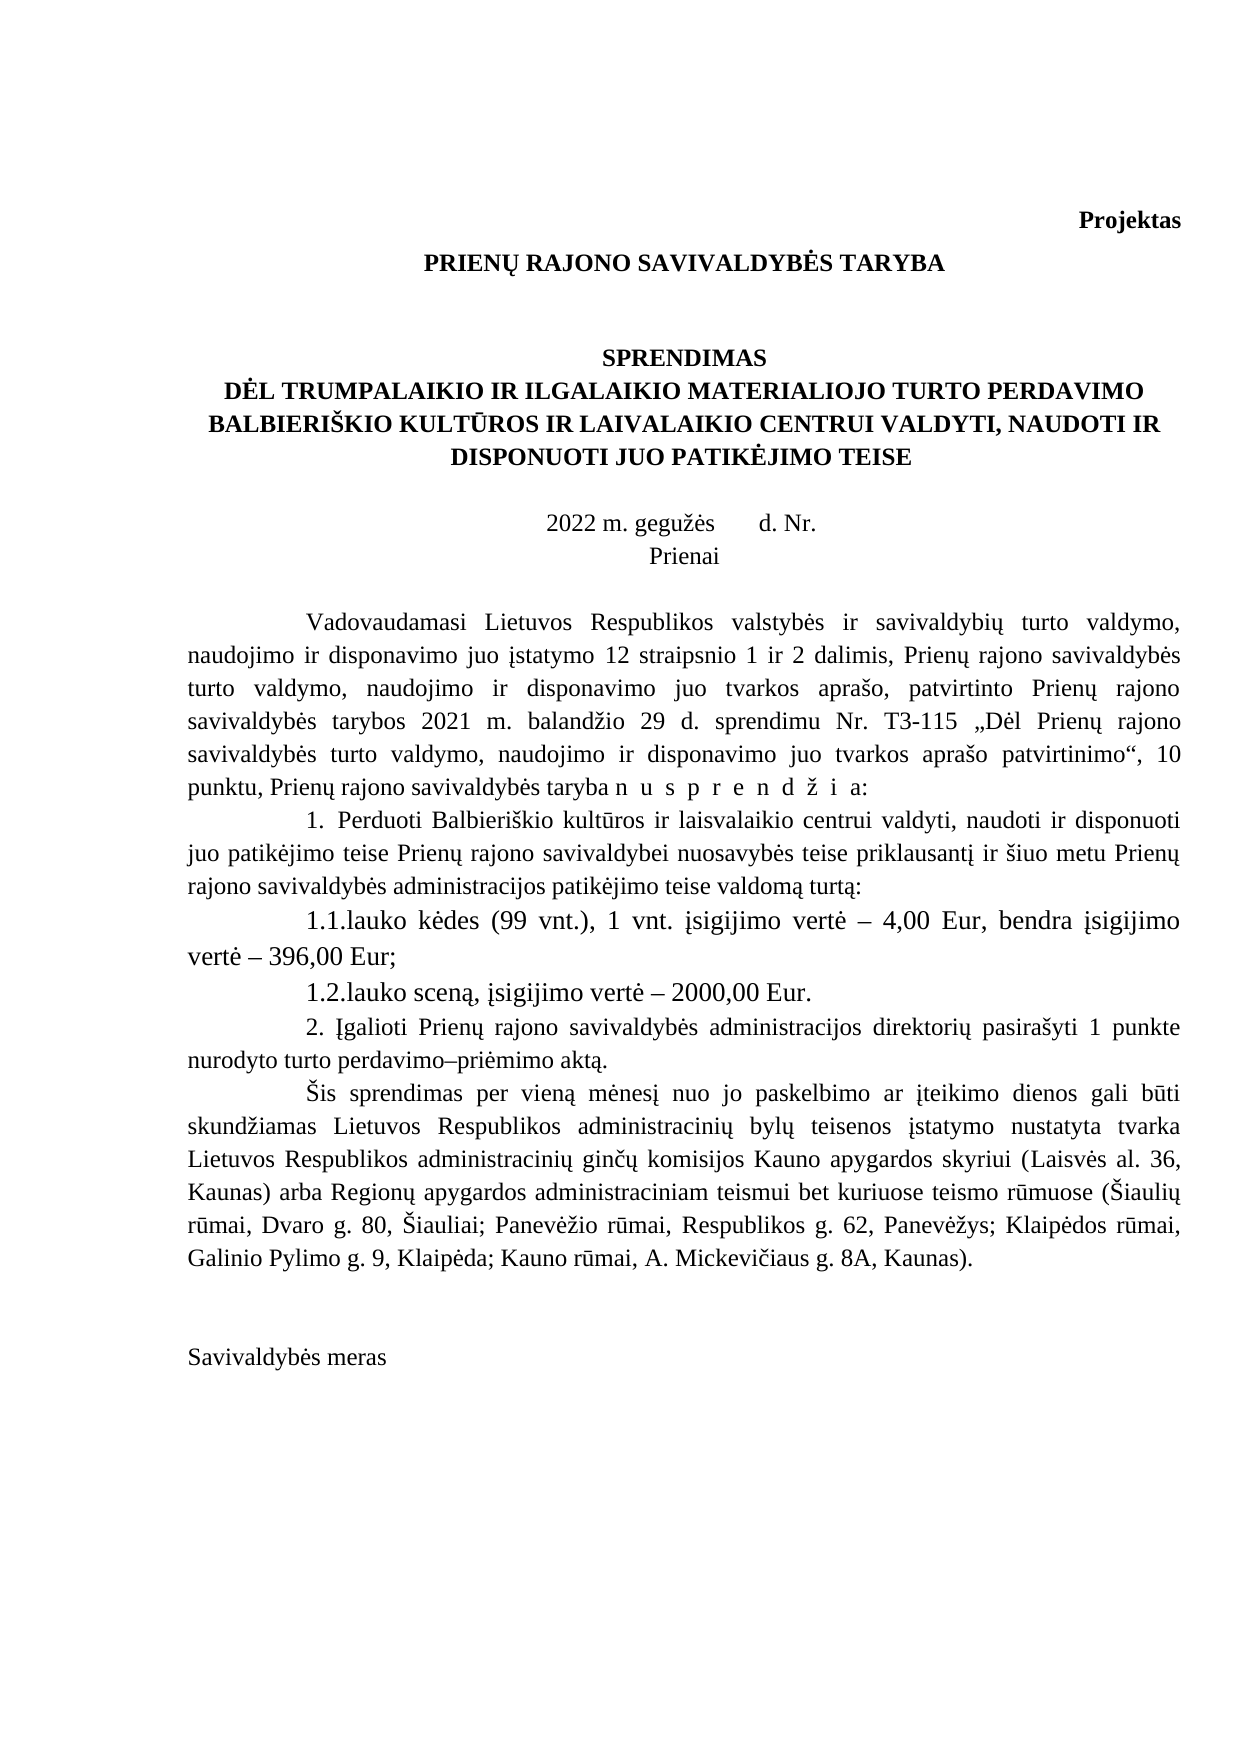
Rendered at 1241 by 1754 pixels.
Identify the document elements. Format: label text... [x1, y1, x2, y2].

text 2. Įgalioti Prienų rajono savivaldybės administracijos direktorių pasirašyti 1 punkte nurodyto turto perdavimo–priėmimo aktą. [187, 1012, 1181, 1073]
text 1. Perduoti Balbieriškio kultūros ir laisvalaikio centrui valdyti, naudoti ir disponuoti juo patikėjimo teise Prienų rajono savivaldybei nuosavybės teise priklausantį ir šiuo metu Prienų rajono savivaldybės administracijos patikėjimo teise valdomą turtą: [187, 805, 1181, 900]
text Šis sprendimas per vieną mėnesį nuo jo paskelbimo ar įteikimo dienos gali būti skundžiamas Lietuvos Respublikos administracinių bylų teisenos įstatymo nustatyta tvarka Lietuvos Respublikos administracinių ginčų komisijos Kauno apygardos skyriui (Laisvės al. 36, Kaunas) arba Regionų apygardos administraciniam teismui bet kuriuose teismo rūmuose (Šiaulių rūmai, Dvaro g. 80, Šiauliai; Panevėžio rūmai, Respublikos g. 62, Panevėžys; Klaipėdos rūmai, Galinio Pylimo g. 9, Klaipėda; Kauno rūmai, A. Mickevičiaus g. 8A, Kaunas). [187, 1078, 1181, 1272]
text DĖL trumpalaikio ir ilgalaikio MATERIALIojo TURTO PERDAVIMO balbieriškio kultūros ir laivalaikio centrui VALDYTI, NAUDOTI IR DISPONUOTI JUO PATIKĖJIMO TEISE [187, 376, 1181, 471]
text PRIENŲ RAJONO savivaldybės TARYBA [187, 248, 1181, 277]
text 1.1. lauko kėdes (99 vnt.), 1 vnt. įsigijimo vertė – 4,00 Eur, bendra įsigijimo vertė – 396,00 Eur; [187, 904, 1181, 971]
text Savivaldybės meras [187, 1342, 1181, 1371]
subtitle Projektas [187, 205, 1181, 234]
text 1.2. lauko sceną, įsigijimo vertė – 2000,00 Eur. [187, 976, 1181, 1007]
subtitle Prienai [187, 541, 1181, 570]
text SPRENDIMAS [187, 343, 1181, 372]
text Vadovaudamasi Lietuvos Respublikos valstybės ir savivaldybių turto valdymo, naudojimo ir disponavimo juo įstatymo 12 straipsnio 1 ir 2 dalimis, Prienų rajono savivaldybės turto valdymo, naudojimo ir disponavimo juo tvarkos aprašo, patvirtinto Prienų rajono savivaldybės tarybos 2021 m. balandžio 29 d. sprendimu Nr. T3-115 „Dėl Prienų rajono savivaldybės turto valdymo, naudojimo ir disponavimo juo tvarkos aprašo patvirtinimo“, 10 punktu, Prienų rajono savivaldybės taryba nusprendžia: [187, 607, 1181, 801]
text 2022 m. gegužės d. Nr. [187, 508, 1181, 537]
